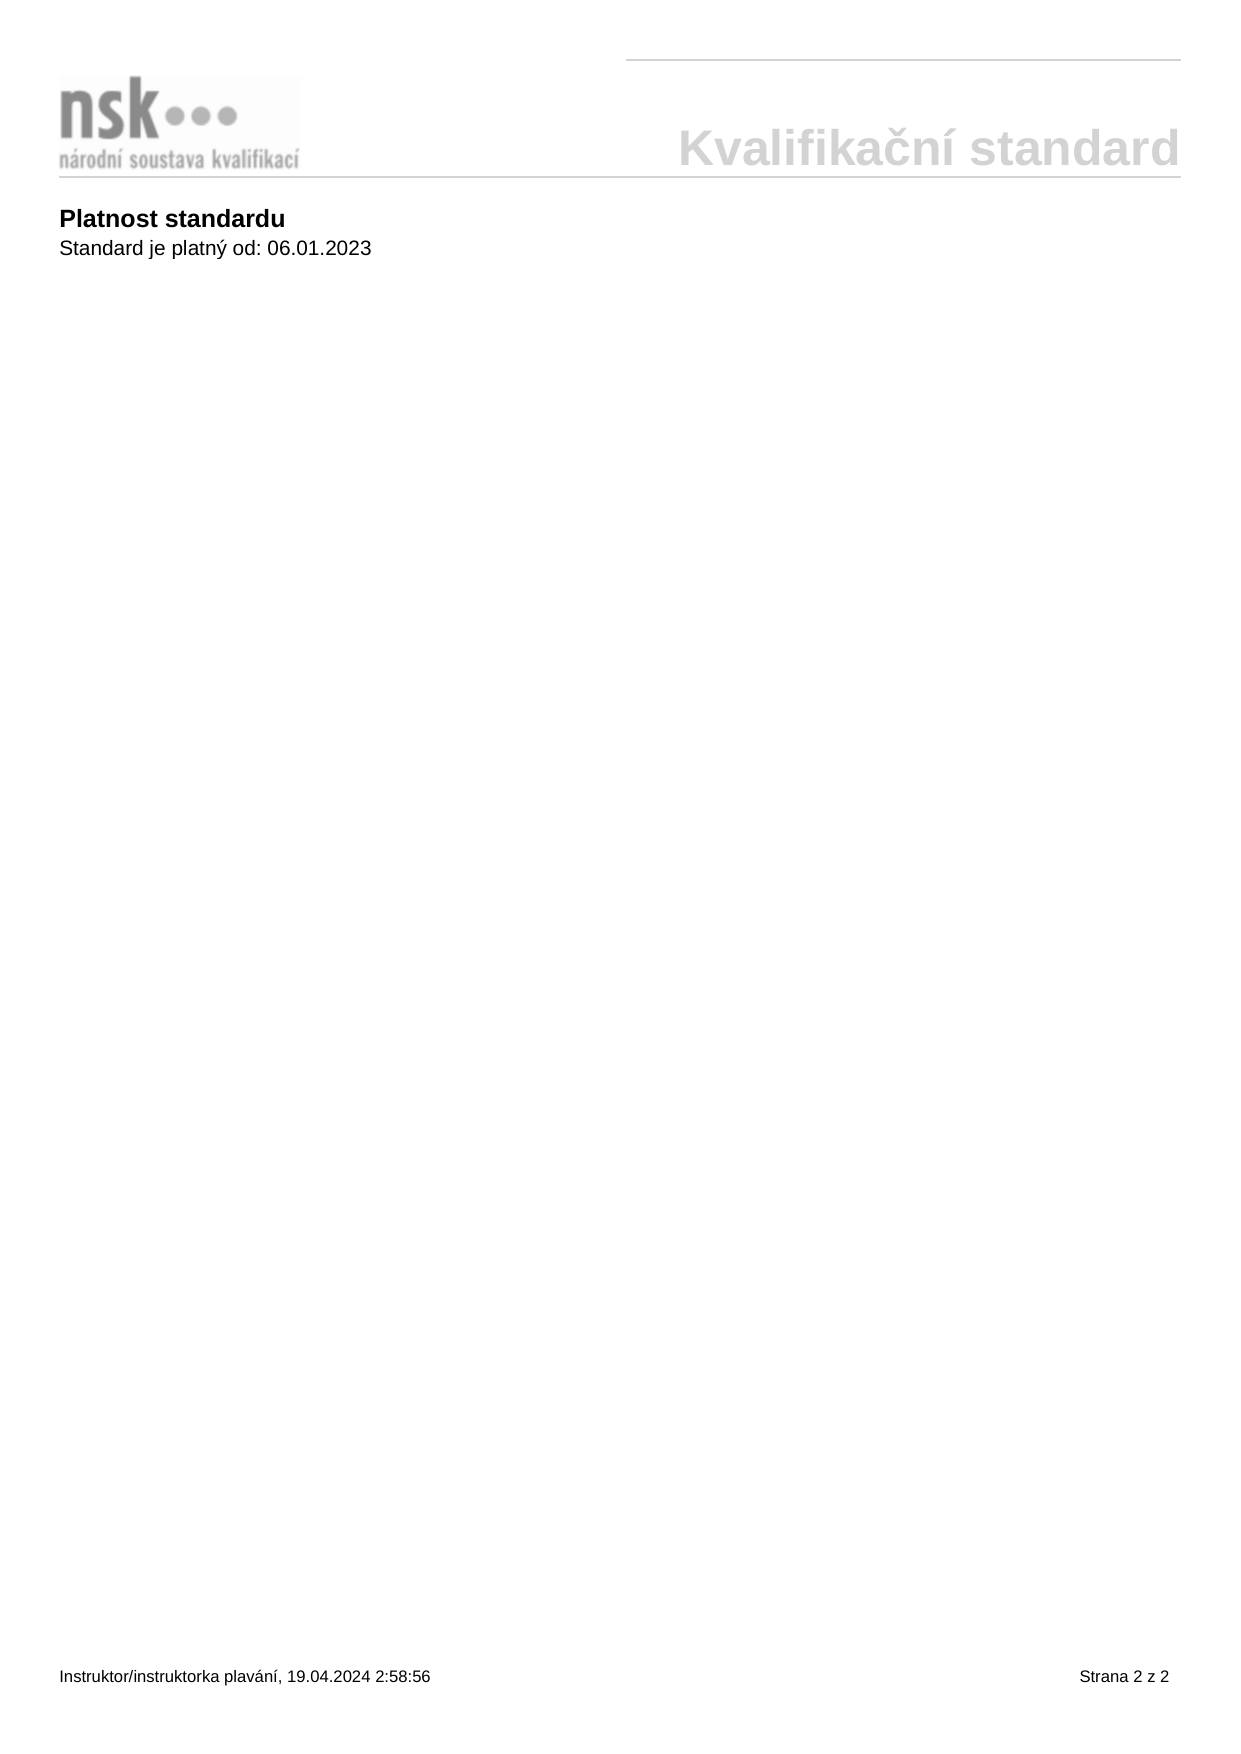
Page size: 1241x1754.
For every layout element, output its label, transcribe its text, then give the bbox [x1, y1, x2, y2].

table_cell [626, 194, 862, 200]
table_cell [626, 1409, 862, 1658]
table_cell [620, 1409, 626, 1658]
table_cell [620, 1159, 626, 1409]
table_cell Kvalifikační standard [626, 61, 1181, 176]
table_cell [1093, 259, 1169, 559]
table_cell [1169, 1409, 1181, 1658]
table_cell [1093, 859, 1169, 1159]
table_cell Instruktor/instruktorka plavání, 19.04.2024 2:58:56 [59, 1658, 862, 1694]
table_cell [484, 1409, 620, 1658]
table_cell Platnost standardu [59, 200, 1181, 236]
table_cell [59, 1159, 483, 1409]
table_cell [59, 559, 483, 859]
table_cell [620, 559, 626, 859]
table_cell [1169, 259, 1181, 559]
table_cell [862, 194, 1093, 200]
table_cell [1093, 559, 1169, 859]
table_cell [621, 59, 626, 170]
table_cell [1169, 1159, 1181, 1409]
table_cell [59, 259, 483, 559]
table_cell [626, 259, 862, 559]
table_cell [484, 559, 620, 859]
table_cell [1093, 1409, 1169, 1658]
picture [58, 59, 621, 171]
table_cell [59, 171, 483, 176]
table_cell Strana 2 z 2 [862, 1658, 1169, 1694]
table_cell [626, 1159, 862, 1409]
table_cell [484, 194, 620, 200]
table_cell [1093, 194, 1169, 200]
table_cell [862, 1159, 1093, 1409]
table_cell [1169, 859, 1181, 1159]
table_cell [1093, 1159, 1169, 1409]
table_cell [484, 171, 620, 176]
table_cell [59, 1409, 483, 1658]
table_cell [620, 859, 626, 1159]
table_cell [484, 259, 620, 559]
table_cell [484, 1159, 620, 1409]
table_cell [1169, 194, 1181, 200]
table_cell [862, 859, 1093, 1159]
table_cell [1169, 1658, 1181, 1694]
table_cell [59, 859, 483, 1159]
table_cell [59, 194, 483, 200]
table_cell [1169, 559, 1181, 859]
table_cell [862, 559, 1093, 859]
table_cell [626, 559, 862, 859]
table_cell [862, 1409, 1093, 1658]
table_cell Standard je platný od: 06.01.2023 [59, 236, 1181, 259]
table_cell [620, 259, 626, 559]
table_cell [484, 859, 620, 1159]
table_cell [862, 259, 1093, 559]
table_cell [59, 178, 1181, 194]
table_cell [626, 859, 862, 1159]
